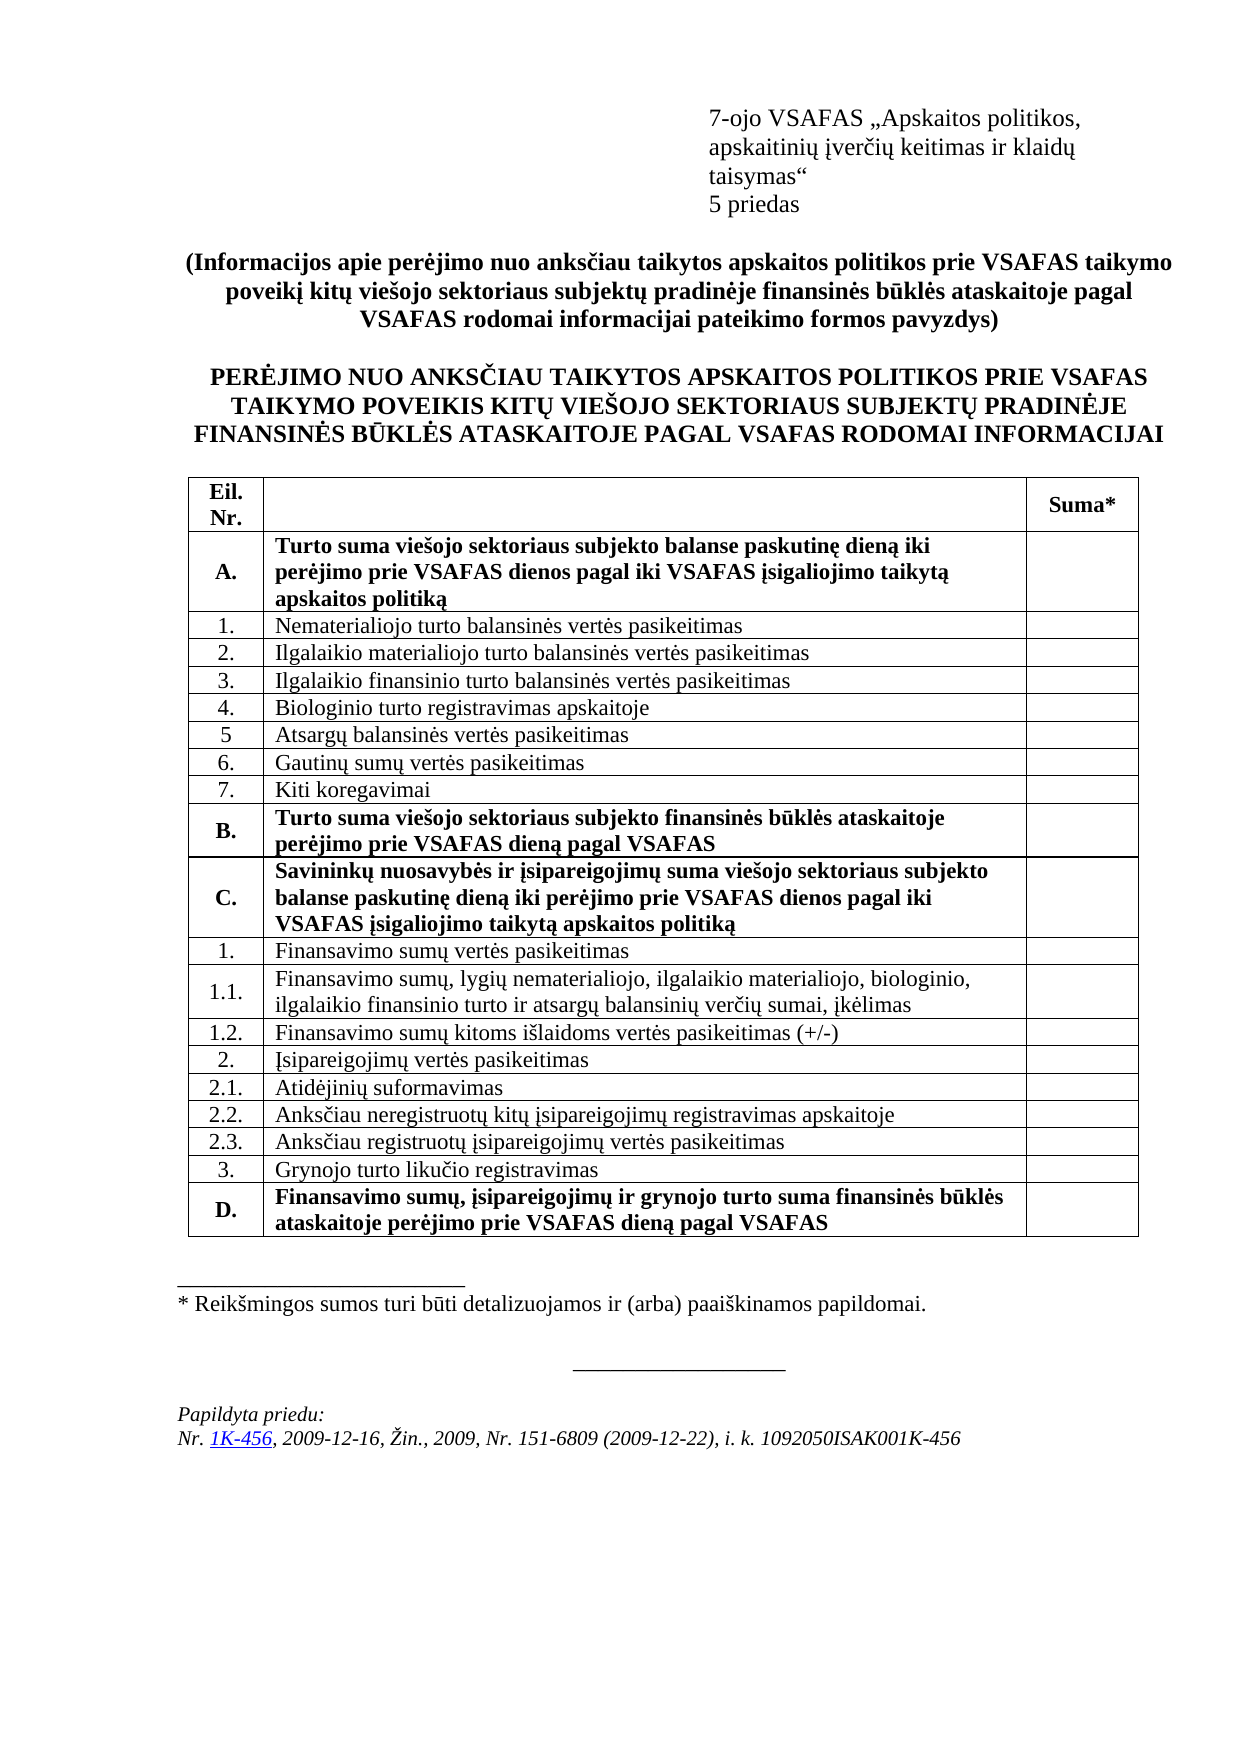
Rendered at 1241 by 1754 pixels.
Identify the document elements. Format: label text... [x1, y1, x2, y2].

text * Reikšmingos sumos turi būti detalizuojamos ir (arba) paaiškinamos papildomai. [177, 1290, 1181, 1316]
table_cell 3. [189, 1156, 263, 1182]
table_cell 6. [189, 749, 263, 775]
table_cell [1027, 749, 1138, 775]
table_cell 2.3. [189, 1128, 263, 1155]
table_cell Atsargų balansinės vertės pasikeitimas [264, 722, 1026, 748]
table_cell Įsipareigojimų vertės pasikeitimas [264, 1046, 1026, 1072]
table_cell [1027, 804, 1138, 856]
text Papildyta priedu: [177, 1402, 1181, 1426]
table_cell [1027, 1074, 1138, 1100]
table_cell Kiti koregavimai [264, 776, 1026, 803]
table_cell [1027, 722, 1138, 748]
table_cell Anksčiau neregistruotų kitų įsipareigojimų registravimas apskaitoje [264, 1101, 1026, 1127]
table_cell 1. [189, 938, 263, 964]
table_cell Turto suma viešojo sektoriaus subjekto finansinės būklės ataskaitoje perėjimo prie VSAFAS dieną pagal VSAFAS [264, 804, 1026, 856]
table_cell Ilgalaikio materialiojo turto balansinės vertės pasikeitimas [264, 639, 1026, 666]
table_cell 2. [189, 1046, 263, 1072]
table_cell [1027, 965, 1138, 1018]
table_cell Finansavimo sumų kitoms išlaidoms vertės pasikeitimas (+/-) [264, 1019, 1026, 1045]
text _________________ [177, 1345, 1181, 1373]
table_cell Finansavimo sumų, įsipareigojimų ir grynojo turto suma finansinės būklės ataskaitoje perėjimo prie VSAFAS dieną pagal VSAFAS [264, 1183, 1026, 1236]
table_header Eil. Nr. [189, 478, 263, 531]
text 5 priedas [177, 189, 1181, 218]
table_cell [1027, 1019, 1138, 1045]
table_cell Nematerialiojo turto balansinės vertės pasikeitimas [264, 612, 1026, 638]
text _______________________ [177, 1261, 1181, 1290]
table_cell [1027, 694, 1138, 721]
text taisymas“ [177, 161, 1181, 189]
table_cell 2. [189, 639, 263, 666]
table_cell 5 [189, 722, 263, 748]
text Nr. 1K-456, 2009-12-16, Žin., 2009, Nr. 151-6809 (2009-12-22), i. k. 1092050ISAK001K-456 [177, 1426, 1181, 1450]
table_header Suma* [1027, 478, 1138, 531]
table_cell [1027, 532, 1138, 611]
table_cell 2.1. [189, 1074, 263, 1100]
table_cell Anksčiau registruotų įsipareigojimų vertės pasikeitimas [264, 1128, 1026, 1155]
table_cell [1027, 1128, 1138, 1155]
table_cell [1027, 639, 1138, 666]
table_cell Grynojo turto likučio registravimas [264, 1156, 1026, 1182]
table_cell Finansavimo sumų vertės pasikeitimas [264, 938, 1026, 964]
table_cell [1027, 938, 1138, 964]
table_cell C. [189, 858, 263, 937]
table_header [264, 478, 1026, 531]
text apskaitinių įverčių keitimas ir klaidų [177, 132, 1181, 161]
table_cell Ilgalaikio finansinio turto balansinės vertės pasikeitimas [264, 667, 1026, 693]
table_cell [1027, 667, 1138, 693]
table_cell D. [189, 1183, 263, 1236]
table_cell [1027, 776, 1138, 803]
text PERĖJIMO NUO ANKSČIAU TAIKYTOS APSKAITOS POLITIKOS PRIE VSAFAS TAIKYMO POVEIKIS KITŲ VIEŠOJO SEKTORIAUS SUBJEKTŲ PRADINĖJE FINANSINĖS BŪKLĖS ATASKAITOJE PAGAL VSAFAS RODOMAI INFORMACIJAI [177, 362, 1181, 448]
table_cell 2.2. [189, 1101, 263, 1127]
text (Informacijos apie perėjimo nuo anksčiau taikytos apskaitos politikos prie VSAFAS taikymo poveikį kitų viešojo sektoriaus subjektų pradinėje finansinės būklės ataskaitoje pagal VSAFAS rodomai informacijai pateikimo formos pavyzdys) [177, 247, 1181, 333]
table_cell 3. [189, 667, 263, 693]
table_cell [1027, 1183, 1138, 1236]
text 7-ojo VSAFAS „Apskaitos politikos, [177, 103, 1181, 132]
table_cell Savininkų nuosavybės ir įsipareigojimų suma viešojo sektoriaus subjekto balanse paskutinę dieną iki perėjimo prie VSAFAS dienos pagal iki VSAFAS įsigaliojimo taikytą apskaitos politiką [264, 858, 1026, 937]
table_cell Biologinio turto registravimas apskaitoje [264, 694, 1026, 721]
table_cell Turto suma viešojo sektoriaus subjekto balanse paskutinę dieną iki perėjimo prie VSAFAS dienos pagal iki VSAFAS įsigaliojimo taikytą apskaitos politiką [264, 532, 1026, 611]
table_cell Gautinų sumų vertės pasikeitimas [264, 749, 1026, 775]
table_cell [1027, 1046, 1138, 1072]
table_cell A. [189, 532, 263, 611]
table_cell Atidėjinių suformavimas [264, 1074, 1026, 1100]
table_cell [1027, 612, 1138, 638]
table_cell 1.2. [189, 1019, 263, 1045]
table_cell [1027, 1156, 1138, 1182]
table_cell [1027, 858, 1138, 937]
table_cell 4. [189, 694, 263, 721]
table_cell B. [189, 804, 263, 856]
table_cell 1. [189, 612, 263, 638]
table_cell [1027, 1101, 1138, 1127]
table_cell Finansavimo sumų, lygių nematerialiojo, ilgalaikio materialiojo, biologinio, ilgalaikio finansinio turto ir atsargų balansinių verčių sumai, įkėlimas [264, 965, 1026, 1018]
table_cell 7. [189, 776, 263, 803]
table_cell 1.1. [189, 965, 263, 1018]
